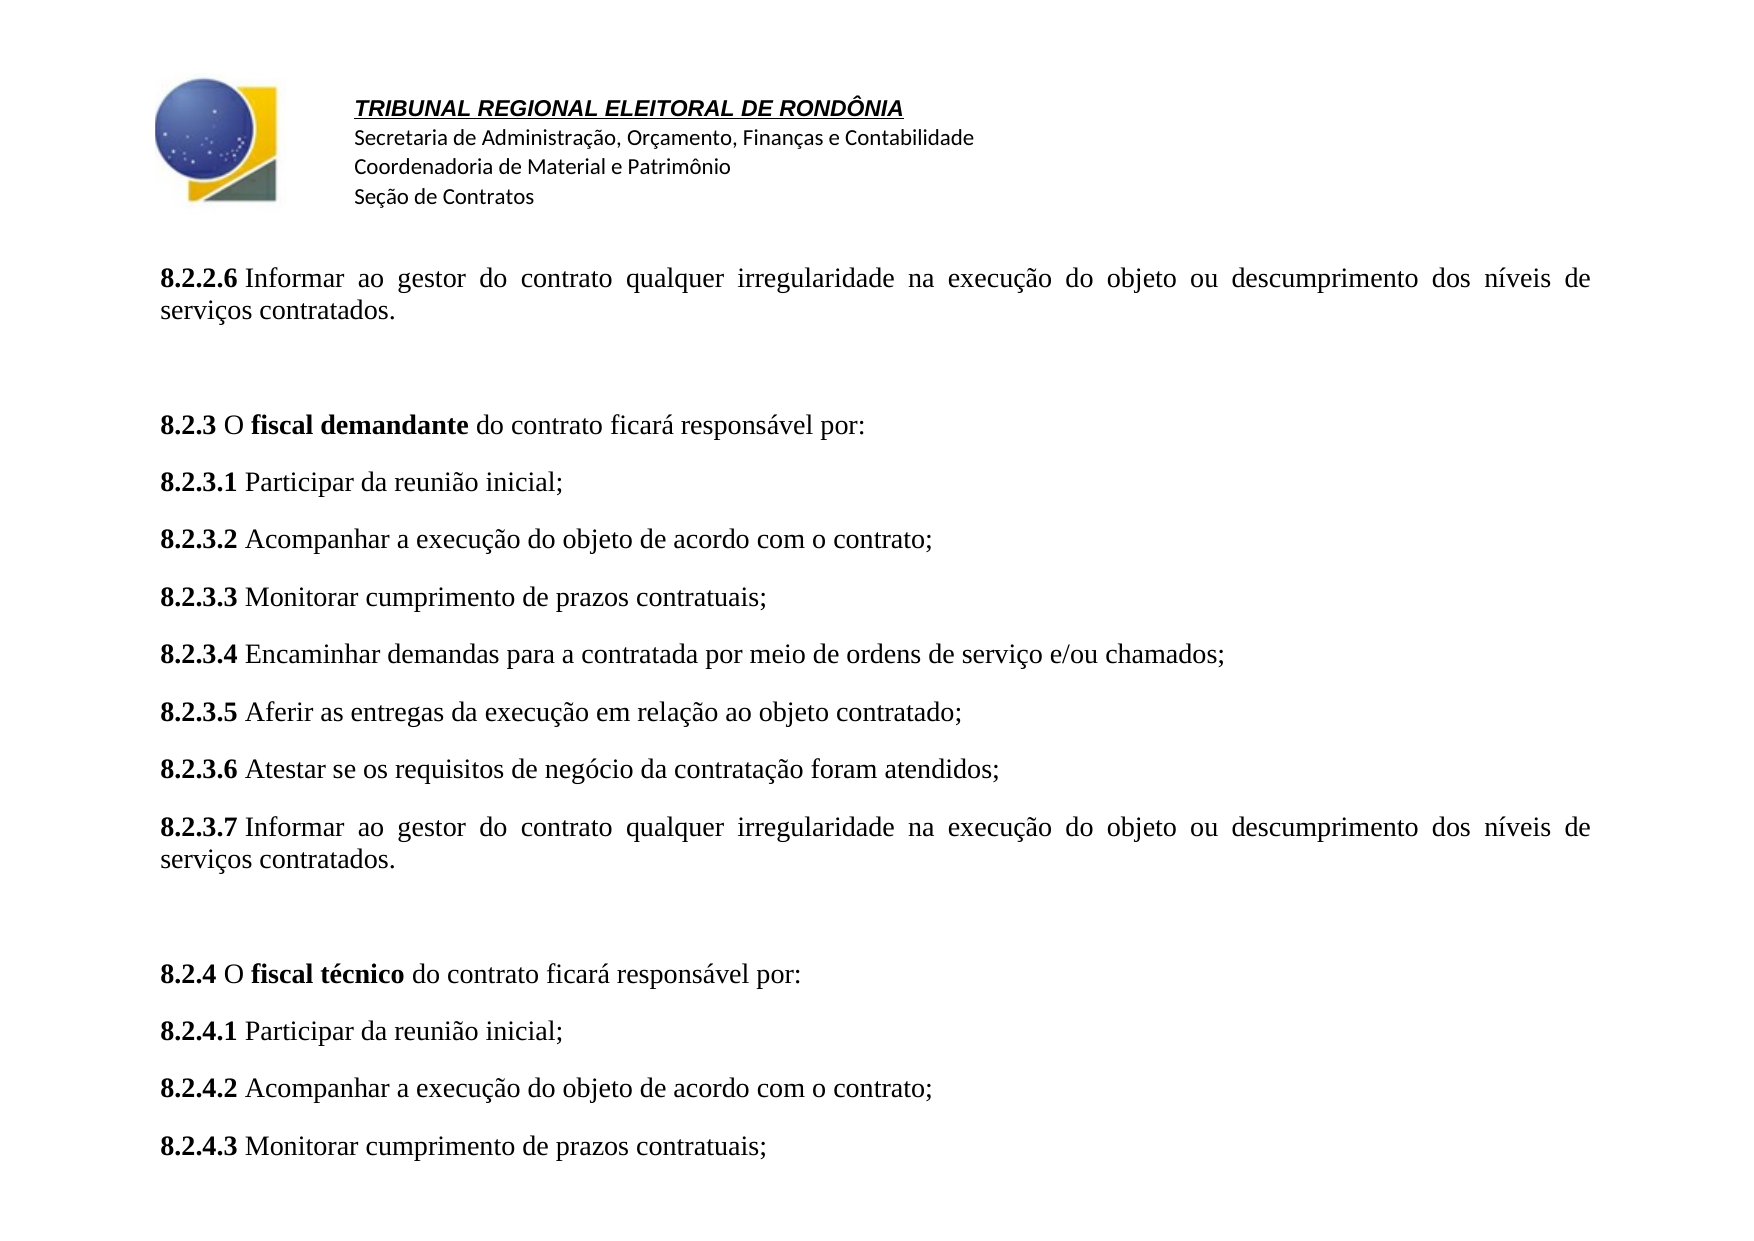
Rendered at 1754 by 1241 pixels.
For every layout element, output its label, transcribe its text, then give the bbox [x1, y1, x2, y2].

text 8.2.4.3 Monitorar cumprimento de prazos contratuais; [160, 1129, 1594, 1161]
text 8.2.2.6 Informar ao gestor do contrato qualquer irregularidade na execução do objeto ou descumprimento dos níveis de serviços contratados. [160, 261, 1594, 325]
text 8.2.3.2 Acompanhar a execução do objeto de acordo com o contrato; [160, 523, 1594, 555]
text 8.2.3.7 Informar ao gestor do contrato qualquer irregularidade na execução do objeto ou descumprimento dos níveis de serviços contratados. [160, 809, 1594, 874]
text 8.2.3.6 Atestar se os requisitos de negócio da contratação foram atendidos; [160, 752, 1594, 784]
text 8.2.3.3 Monitorar cumprimento de prazos contratuais; [160, 580, 1594, 612]
text 8.2.3.1 Participar da reunião inicial; [160, 465, 1594, 498]
text 8.2.3.4 Encaminhar demandas para a contratada por meio de ordens de serviço e/ou chamados; [160, 637, 1594, 670]
text 8.2.4.2 Acompanhar a execução do objeto de acordo com o contrato; [160, 1072, 1594, 1104]
text 8.2.4.1 Participar da reunião inicial; [160, 1014, 1594, 1047]
text 8.2.3.5 Aferir as entregas da execução em relação ao objeto contratado; [160, 695, 1594, 727]
text 8.2.4 O fiscal técnico do contrato ficará responsável por: [160, 957, 1594, 989]
text 8.2.3 O fiscal demandante do contrato ficará responsável por: [160, 408, 1594, 440]
